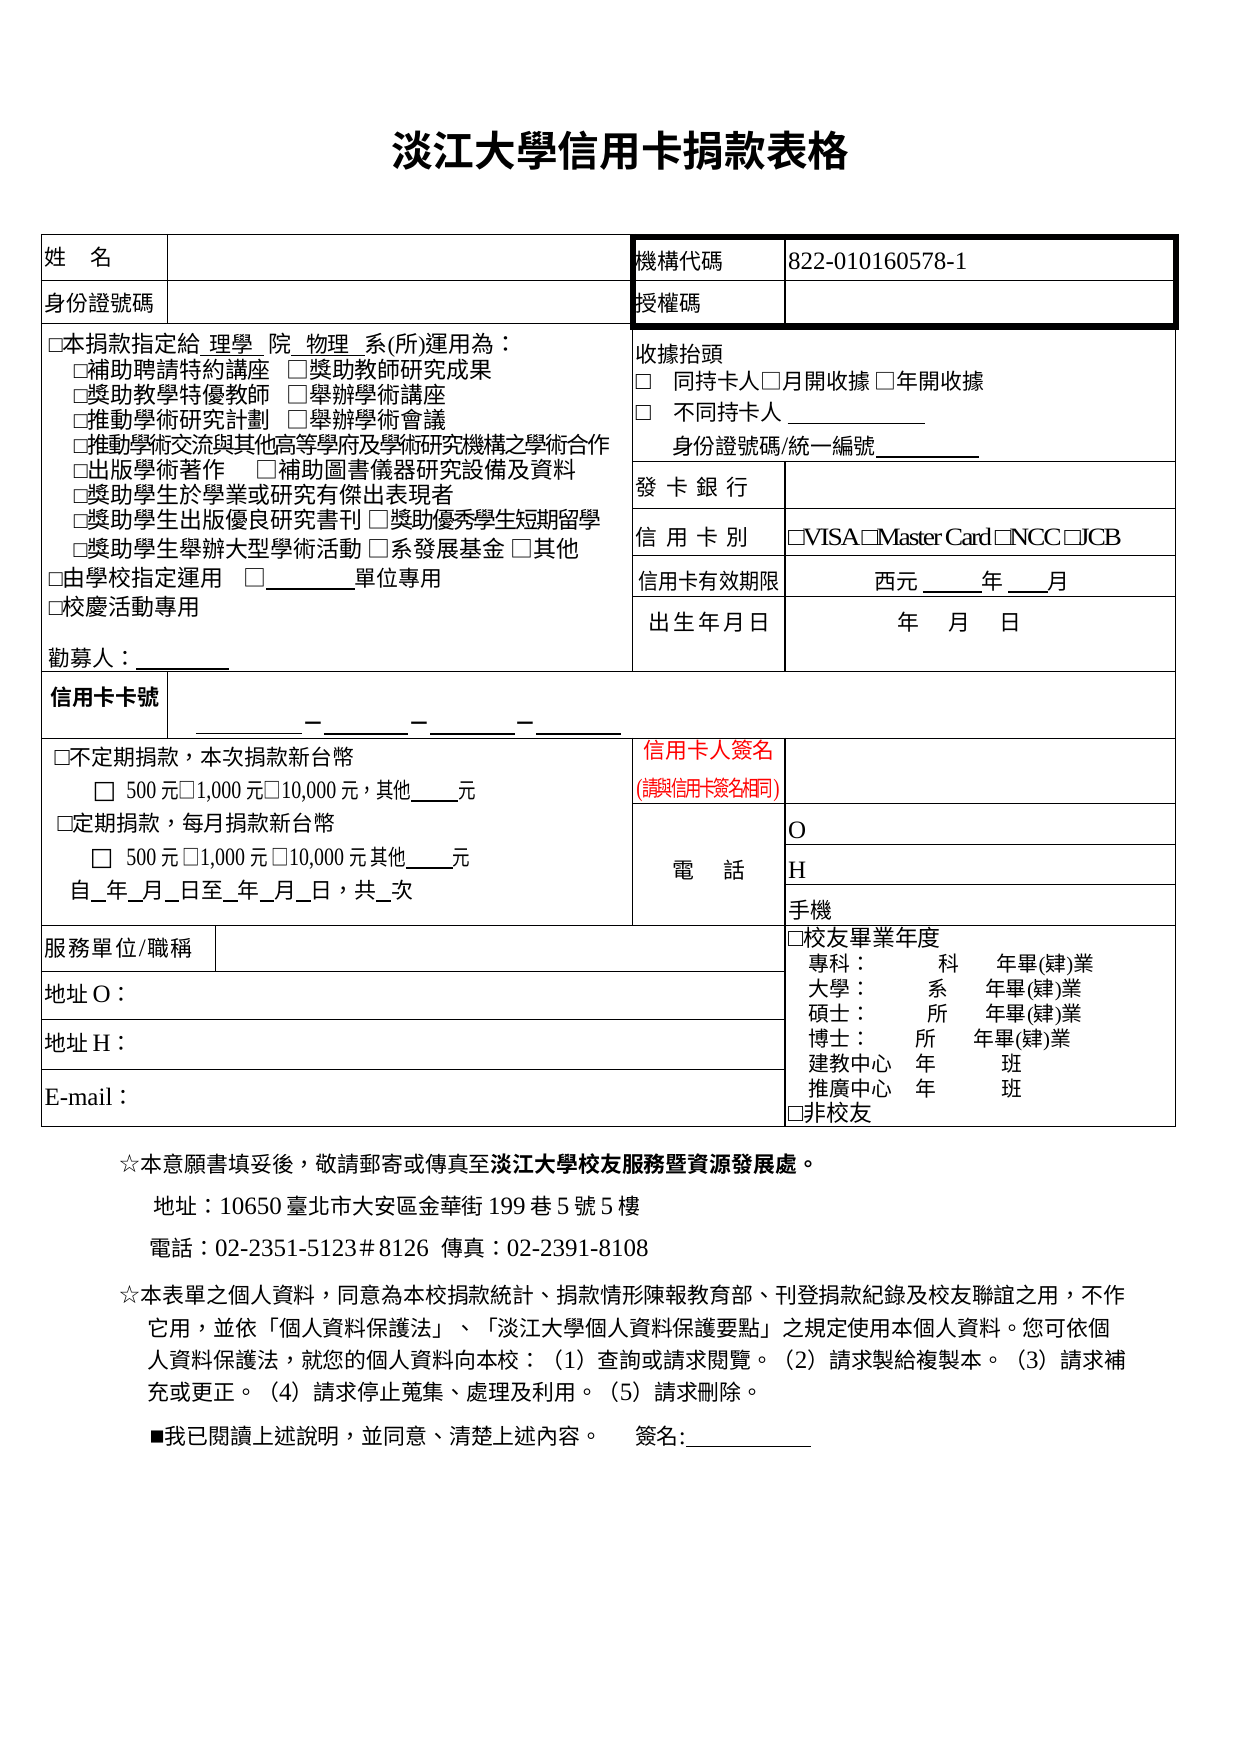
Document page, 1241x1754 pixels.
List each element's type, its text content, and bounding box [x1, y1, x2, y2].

table_cell 年 月 日 [786, 597, 1175, 671]
text 淡江大學信用卡捐款表格 [118, 118, 1122, 178]
table_cell 手機 [786, 885, 1175, 925]
table_cell 發卡銀行 [633, 462, 784, 508]
table_header 822-010160578-1 [786, 240, 1173, 279]
table_cell 信用卡有效期限 [633, 556, 784, 596]
table_cell 出生年月日 [633, 597, 784, 671]
text ☆本意願書填妥後，敬請郵寄或傳真至淡江大學校友服務暨資源發展處。 [118, 1139, 1122, 1181]
table_cell 電 話 [633, 804, 784, 925]
table_cell 信用卡卡號 [42, 672, 167, 737]
table_cell － － － [168, 672, 1175, 737]
table_cell 服務單位/職稱 [42, 926, 215, 971]
table_cell [786, 462, 1175, 508]
table_cell □本捐款指定給 理學 院 物理 系(所)運用為： □補助聘請特約講座 □獎助教師研究成果 □獎助教學特優教師 □舉辦學術講座 □推動學術研究計劃 □舉辦學術會議 □推動學術交流與其他高等學府及學術研究機構之學術合作 □出版學術著作 □補助圖書儀器研究設備及資料 □獎助學生於學業或研究有傑出表現者 □獎助學生出版優良研究書刊 □獎助優秀學生短期留學 □獎助學生舉辦大型學術活動 □系發展基金 □其他 □由學校指定運用 □ 單位專用 □校慶活動專用 勸募人： [42, 324, 632, 671]
table_cell 信用卡人簽名 (請與信用卡簽名相同) [633, 739, 784, 803]
table_cell [786, 739, 1175, 803]
table_cell O [786, 804, 1175, 844]
table_header [168, 235, 630, 279]
table_cell 地址H： [42, 1020, 784, 1069]
table_cell □校友畢業年度 專科： 科 年畢(肄)業 大學： 系 年畢(肄)業 碩士： 所 年畢(肄)業 博士： 所 年畢(肄)業 建教中心 年 班 推廣中心 年 班 □非校友 [786, 926, 1175, 1126]
table_cell E-mail： [42, 1070, 784, 1126]
table_header 機構代碼 [636, 240, 784, 279]
table_cell □不定期捐款，本次捐款新台幣 500元□1,000元□10,000元，其他 元 □定期捐款，每月捐款新台幣 500元 □1,000元 □10,000元 其他 元 自 年 月 日至 年 月 日，共 次 [42, 739, 632, 925]
table_cell □VISA □Master Card □NCC □JCB [786, 509, 1175, 555]
table_cell 授權碼 [636, 281, 784, 323]
table_header 姓 名 [42, 235, 167, 279]
text 地址：10650臺北市大安區金華街199巷5號5樓 電話：02-2351-5123＃8126 傳真：02-2391-8108 [118, 1181, 1146, 1264]
table_cell [216, 926, 784, 971]
table_cell H [786, 845, 1175, 884]
table_cell [786, 281, 1173, 323]
table_cell 身份證號碼 [42, 281, 167, 323]
text ☆本表單之個人資料，同意為本校捐款統計、捐款情形陳報教育部、刊登捐款紀錄及校友聯誼之用，不作它用，並依「個人資料保護法」、「淡江大學個人資料保護要點」之規定使用本個人資料。您可依個人資料保護法，就您的個人資料向本校：（1）查詢或請求閱覽。（2）請求製給複製本。（3）請求補充或更正。（4）請求停止蒐集、處理及利用。（5）請求刪除。 [118, 1277, 1128, 1406]
table_cell 收據抬頭 同持卡人□月開收據 □年開收據 不同持卡人 身份證號碼/統一編號 [633, 330, 1175, 461]
table_cell 信用卡別 [633, 509, 784, 555]
table_cell 地址O： [42, 972, 784, 1019]
table_cell 西元 年 月 [786, 556, 1175, 596]
text ■我已閱讀上述說明，並同意、清楚上述內容。 簽名: [118, 1419, 1086, 1450]
table_cell [168, 281, 630, 323]
